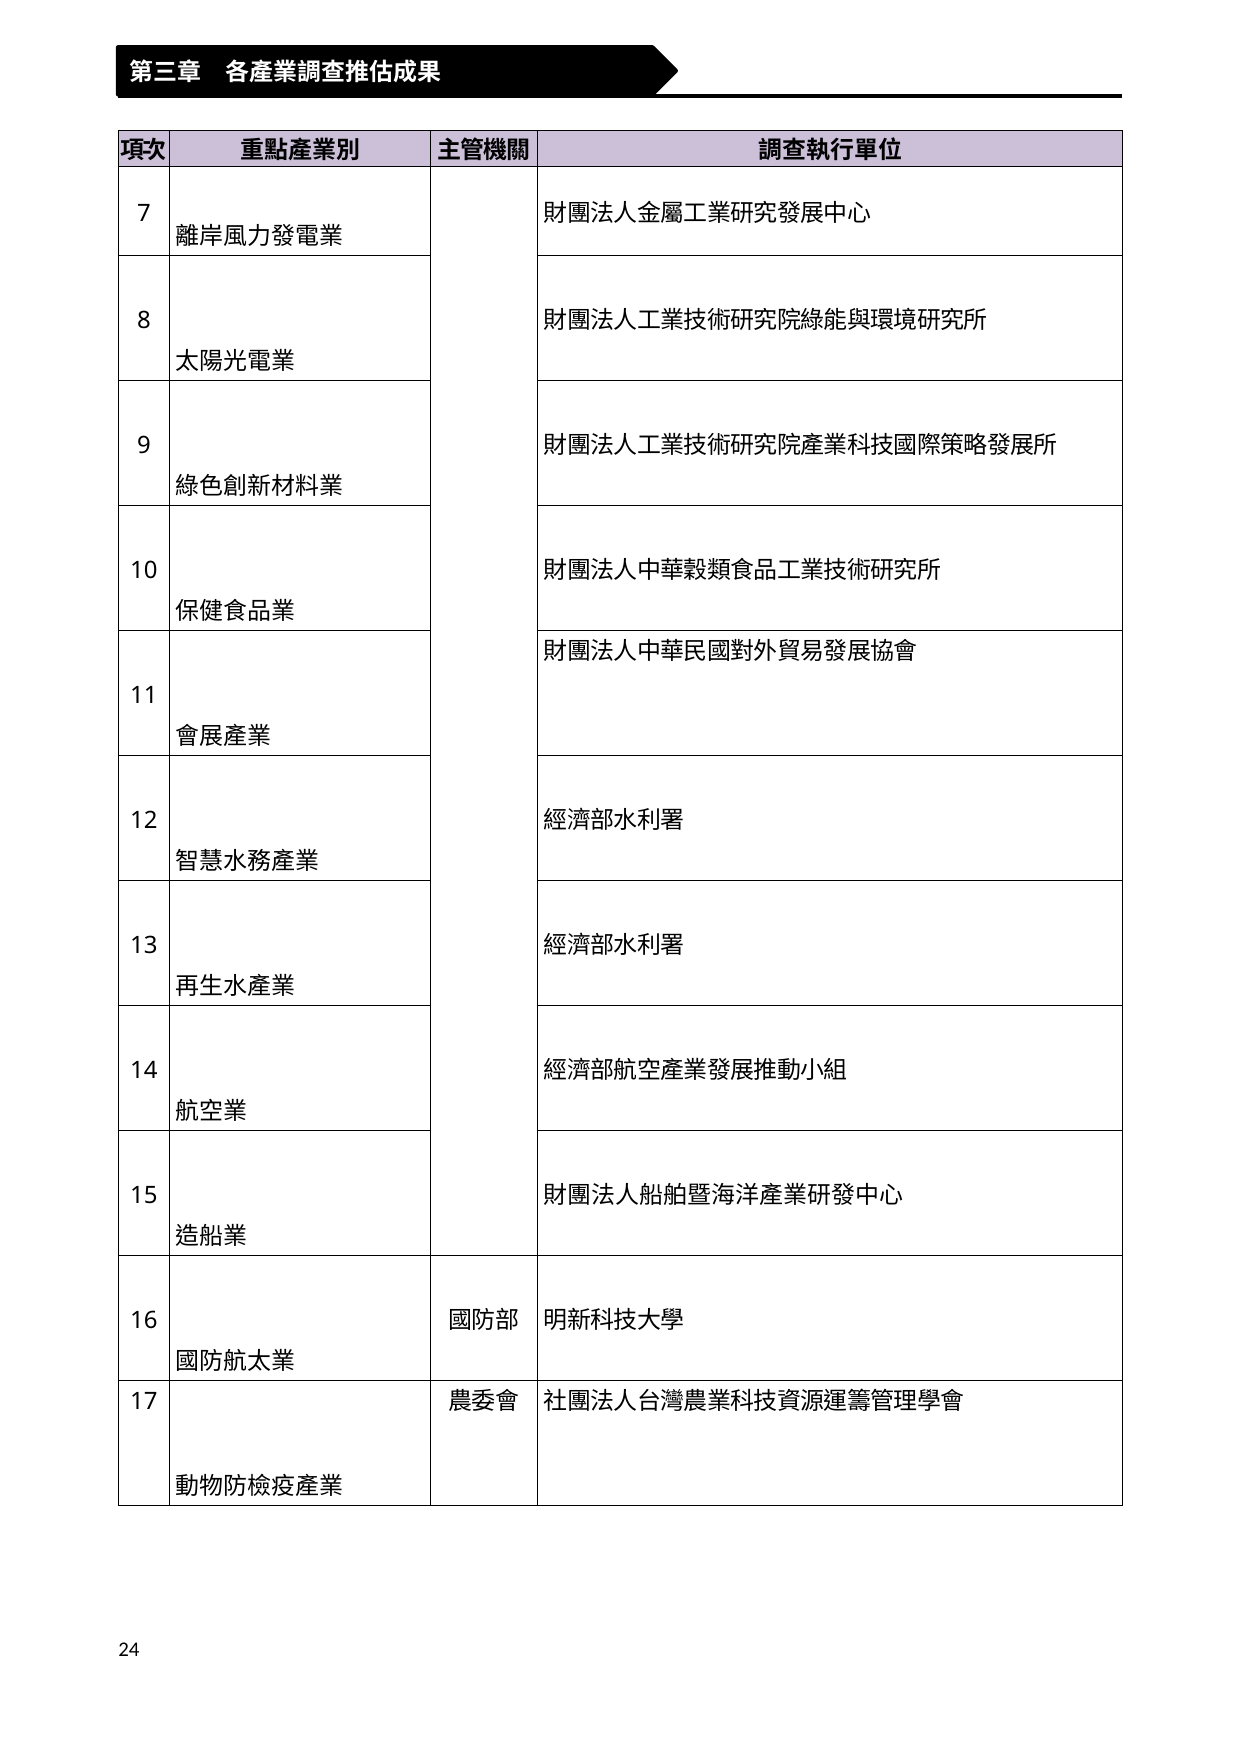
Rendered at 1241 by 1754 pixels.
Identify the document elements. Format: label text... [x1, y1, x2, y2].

table_cell 12 [119, 756, 169, 880]
table_cell 財團法人金屬工業研究發展中心 [538, 167, 1122, 255]
table_cell 太陽光電業 [170, 256, 430, 380]
table_cell 13 [119, 881, 169, 1005]
table_cell 航空業 [170, 1006, 430, 1130]
table_cell 農委會 [431, 1381, 537, 1505]
table_cell 財團法人工業技術研究院產業科技國際策略發展所 [538, 381, 1122, 505]
table_cell 14 [119, 1006, 169, 1130]
table_cell 會展產業 [170, 631, 430, 755]
table_cell [431, 167, 537, 1255]
table_cell 保健食品業 [170, 506, 430, 630]
table_header 項次 [119, 131, 169, 166]
table_cell 智慧水務產業 [170, 756, 430, 880]
table_cell 8 [119, 256, 169, 380]
table_cell 9 [119, 381, 169, 505]
table_cell 15 [119, 1131, 169, 1255]
table_cell 經濟部水利署 [538, 756, 1122, 880]
table_cell 社團法人台灣農業科技資源運籌管理學會 [538, 1381, 1122, 1505]
table_cell 國防部 [431, 1256, 537, 1380]
table_cell 經濟部航空產業發展推動小組 [538, 1006, 1122, 1130]
table_cell 明新科技大學 [538, 1256, 1122, 1380]
table_header 主管機關 [431, 131, 537, 166]
table_cell 11 [119, 631, 169, 755]
table_header 重點產業別 [170, 131, 430, 166]
table_cell 財團法人工業技術研究院綠能與環境研究所 [538, 256, 1122, 380]
table_header 調查執行單位 [538, 131, 1122, 166]
table_cell 財團法人中華民國對外貿易發展協會 [538, 631, 1122, 755]
table_cell 經濟部水利署 [538, 881, 1122, 1005]
table_cell 造船業 [170, 1131, 430, 1255]
table_cell 財團法人船舶暨海洋產業研發中心 [538, 1131, 1122, 1255]
table_cell 16 [119, 1256, 169, 1380]
table_cell 綠色創新材料業 [170, 381, 430, 505]
table_cell 17 [119, 1381, 169, 1505]
table_cell 國防航太業 [170, 1256, 430, 1380]
table_cell 再生水產業 [170, 881, 430, 1005]
table_cell 10 [119, 506, 169, 630]
table_cell 離岸風力發電業 [170, 167, 430, 255]
table_cell 7 [119, 167, 169, 255]
table_cell 動物防檢疫產業 [170, 1381, 430, 1505]
table_cell 財團法人中華穀類食品工業技術研究所 [538, 506, 1122, 630]
